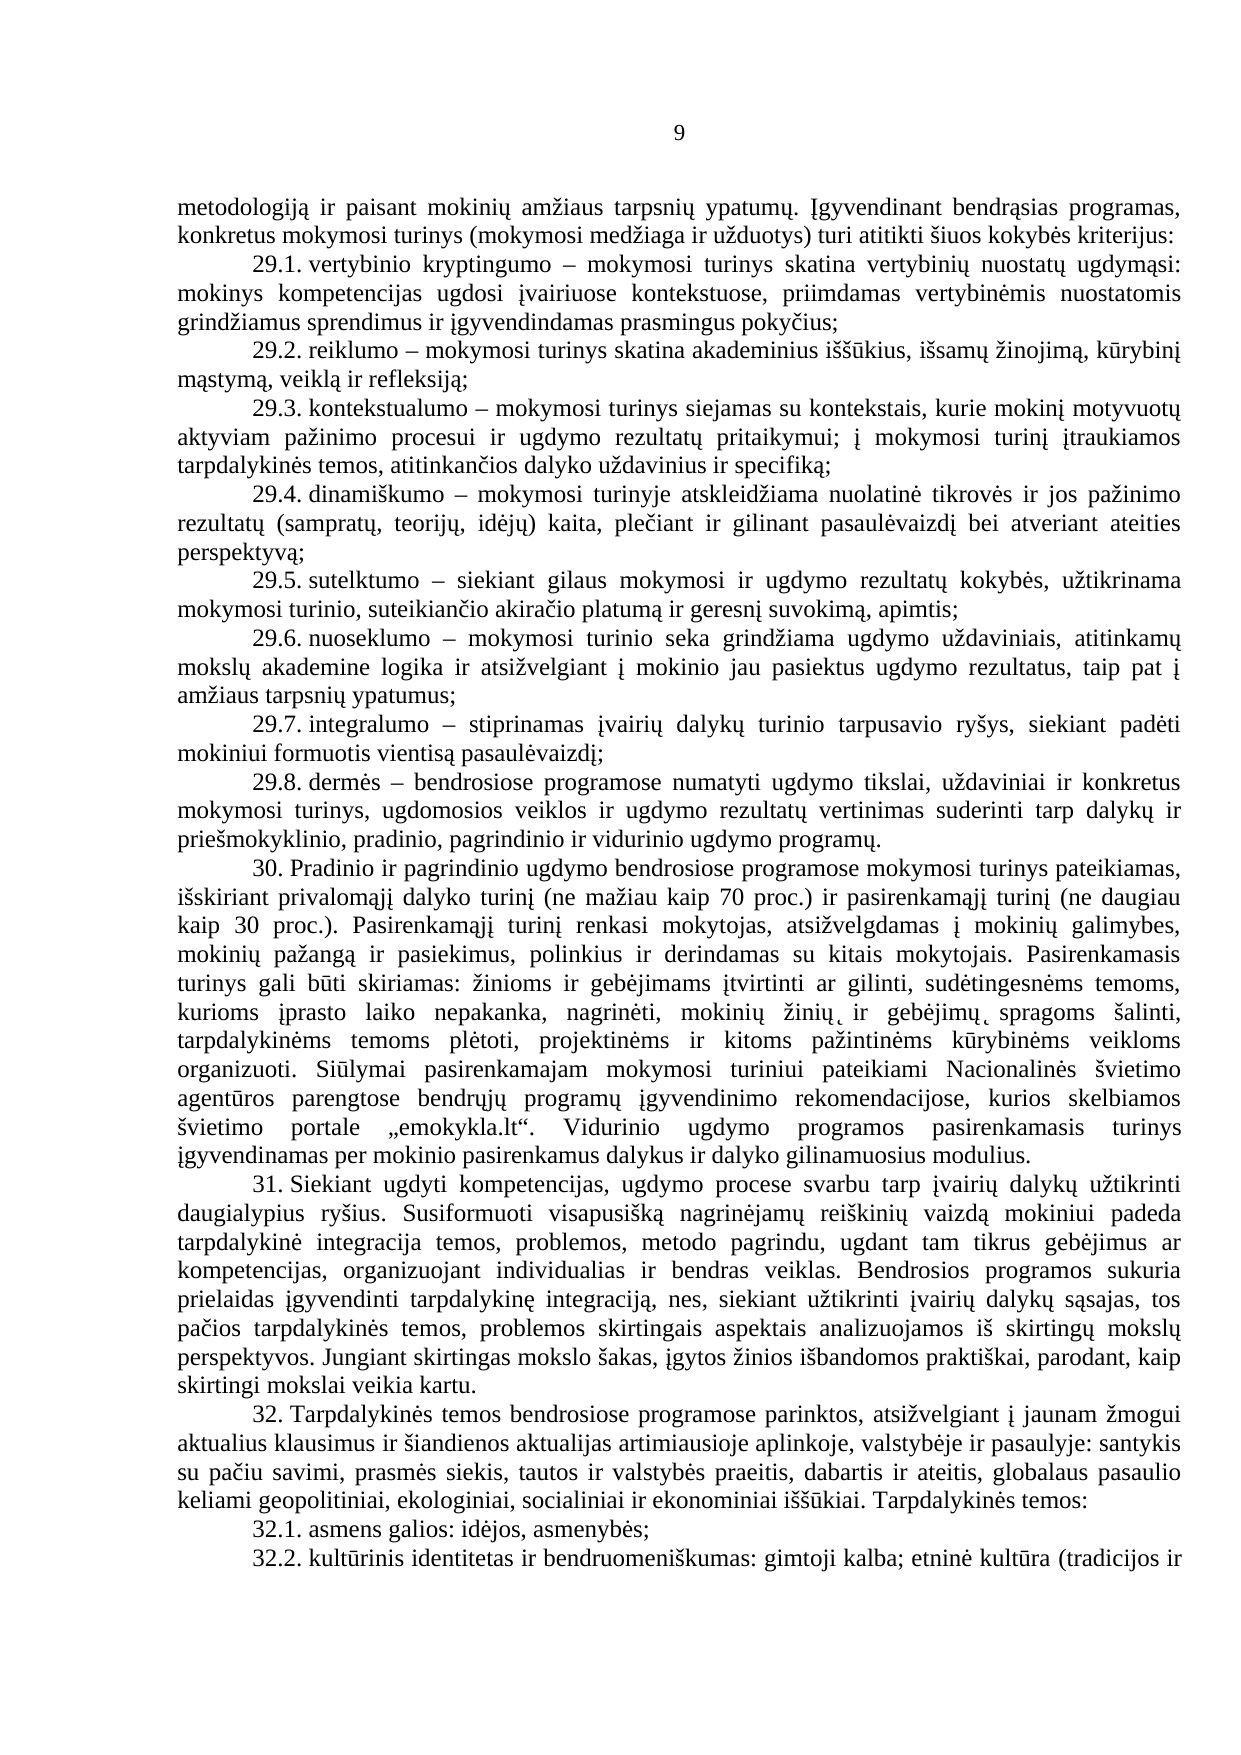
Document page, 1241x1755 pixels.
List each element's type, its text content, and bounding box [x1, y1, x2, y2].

text 32.1. asmens galios: idėjos, asmenybės; [177, 1514, 1182, 1543]
text 29.6. nuoseklumo – mokymosi turinio seka grindžiama ugdymo uždaviniais, atitinkamų mokslų akademine logika ir atsižvelgiant į mokinio jau pasiektus ugdymo rezultatus, taip pat į amžiaus tarpsnių ypatumus; [177, 623, 1182, 709]
text 30. Pradinio ir pagrindinio ugdymo bendrosiose programose mokymosi turinys pateikiamas, išskiriant privalomąjį dalyko turinį (ne mažiau kaip 70 proc.) ir pasirenkamąjį turinį (ne daugiau kaip 30 proc.). Pasirenkamąjį turinį renkasi mokytojas, atsižvelgdamas į mokinių galimybes, mokinių pažangą ir pasiekimus, polinkius ir derindamas su kitais mokytojais. Pasirenkamasis turinys gali būti skiriamas: žinioms ir gebėjimams įtvirtinti ar gilinti, sudėtingesnėms temoms, kurioms įprasto laiko nepakanka, nagrinėti, mokinių žinių̨ ir gebėjimų̨ spragoms šalinti, tarpdalykinėms temoms plėtoti, projektinėms ir kitoms pažintinėms kūrybinėms veikloms organizuoti. Siūlymai pasirenkamajam mokymosi turiniui pateikiami Nacionalinės švietimo agentūros parengtose bendrųjų programų įgyvendinimo rekomendacijose, kurios skelbiamos švietimo portale „emokykla.lt“. Vidurinio ugdymo programos pasirenkamasis turinys įgyvendinamas per mokinio pasirenkamus dalykus ir dalyko gilinamuosius modulius. [177, 853, 1182, 1169]
text 29.3. kontekstualumo – mokymosi turinys siejamas su kontekstais, kurie mokinį motyvuotų aktyviam pažinimo procesui ir ugdymo rezultatų pritaikymui; į mokymosi turinį įtraukiamos tarpdalykinės temos, atitinkančios dalyko uždavinius ir specifiką; [177, 393, 1182, 479]
text metodologiją ir paisant mokinių amžiaus tarpsnių ypatumų. Įgyvendinant bendrąsias programas, konkretus mokymosi turinys (mokymosi medžiaga ir užduotys) turi atitikti šiuos kokybės kriterijus: [177, 192, 1182, 249]
text 29.1. vertybinio kryptingumo – mokymosi turinys skatina vertybinių nuostatų ugdymąsi: mokinys kompetencijas ugdosi įvairiuose kontekstuose, priimdamas vertybinėmis nuostatomis grindžiamus sprendimus ir įgyvendindamas prasmingus pokyčius; [177, 249, 1182, 336]
text 29.8. dermės – bendrosiose programose numatyti ugdymo tikslai, uždaviniai ir konkretus mokymosi turinys, ugdomosios veiklos ir ugdymo rezultatų vertinimas suderinti tarp dalykų ir priešmokyklinio, pradinio, pagrindinio ir vidurinio ugdymo programų. [177, 767, 1182, 853]
text 32.2. kultūrinis identitetas ir bendruomeniškumas: gimtoji kalba; etninė kultūra (tradicijos ir [177, 1543, 1182, 1572]
text 32. Tarpdalykinės temos bendrosiose programose parinktos, atsižvelgiant į jaunam žmogui aktualius klausimus ir šiandienos aktualijas artimiausioje aplinkoje, valstybėje ir pasaulyje: santykis su pačiu savimi, prasmės siekis, tautos ir valstybės praeitis, dabartis ir ateitis, globalaus pasaulio keliami geopolitiniai, ekologiniai, socialiniai ir ekonominiai iššūkiai. Tarpdalykinės temos: [177, 1399, 1182, 1514]
text 29.4. dinamiškumo – mokymosi turinyje atskleidžiama nuolatinė tikrovės ir jos pažinimo rezultatų (sampratų, teorijų, idėjų) kaita, plečiant ir gilinant pasaulėvaizdį bei atveriant ateities perspektyvą; [177, 479, 1182, 566]
text 29.5. sutelktumo – siekiant gilaus mokymosi ir ugdymo rezultatų kokybės, užtikrinama mokymosi turinio, suteikiančio akiračio platumą ir geresnį suvokimą, apimtis; [177, 566, 1182, 623]
text 29.7. integralumo – stiprinamas įvairių dalykų turinio tarpusavio ryšys, siekiant padėti mokiniui formuotis vientisą pasaulėvaizdį; [177, 709, 1182, 767]
text 31. Siekiant ugdyti kompetencijas, ugdymo procese svarbu tarp įvairių dalykų užtikrinti daugialypius ryšius. Susiformuoti visapusišką nagrinėjamų reiškinių vaizdą mokiniui padeda tarpdalykinė integracija temos, problemos, metodo pagrindu, ugdant tam tikrus gebėjimus ar kompetencijas, organizuojant individualias ir bendras veiklas. Bendrosios programos sukuria prielaidas įgyvendinti tarpdalykinę integraciją, nes, siekiant užtikrinti įvairių dalykų sąsajas, tos pačios tarpdalykinės temos, problemos skirtingais aspektais analizuojamos iš skirtingų mokslų perspektyvos. Jungiant skirtingas mokslo šakas, įgytos žinios išbandomos praktiškai, parodant, kaip skirtingi mokslai veikia kartu. [177, 1169, 1182, 1399]
text 29.2. reiklumo – mokymosi turinys skatina akademinius iššūkius, išsamų žinojimą, kūrybinį mąstymą, veiklą ir refleksiją; [177, 336, 1182, 393]
